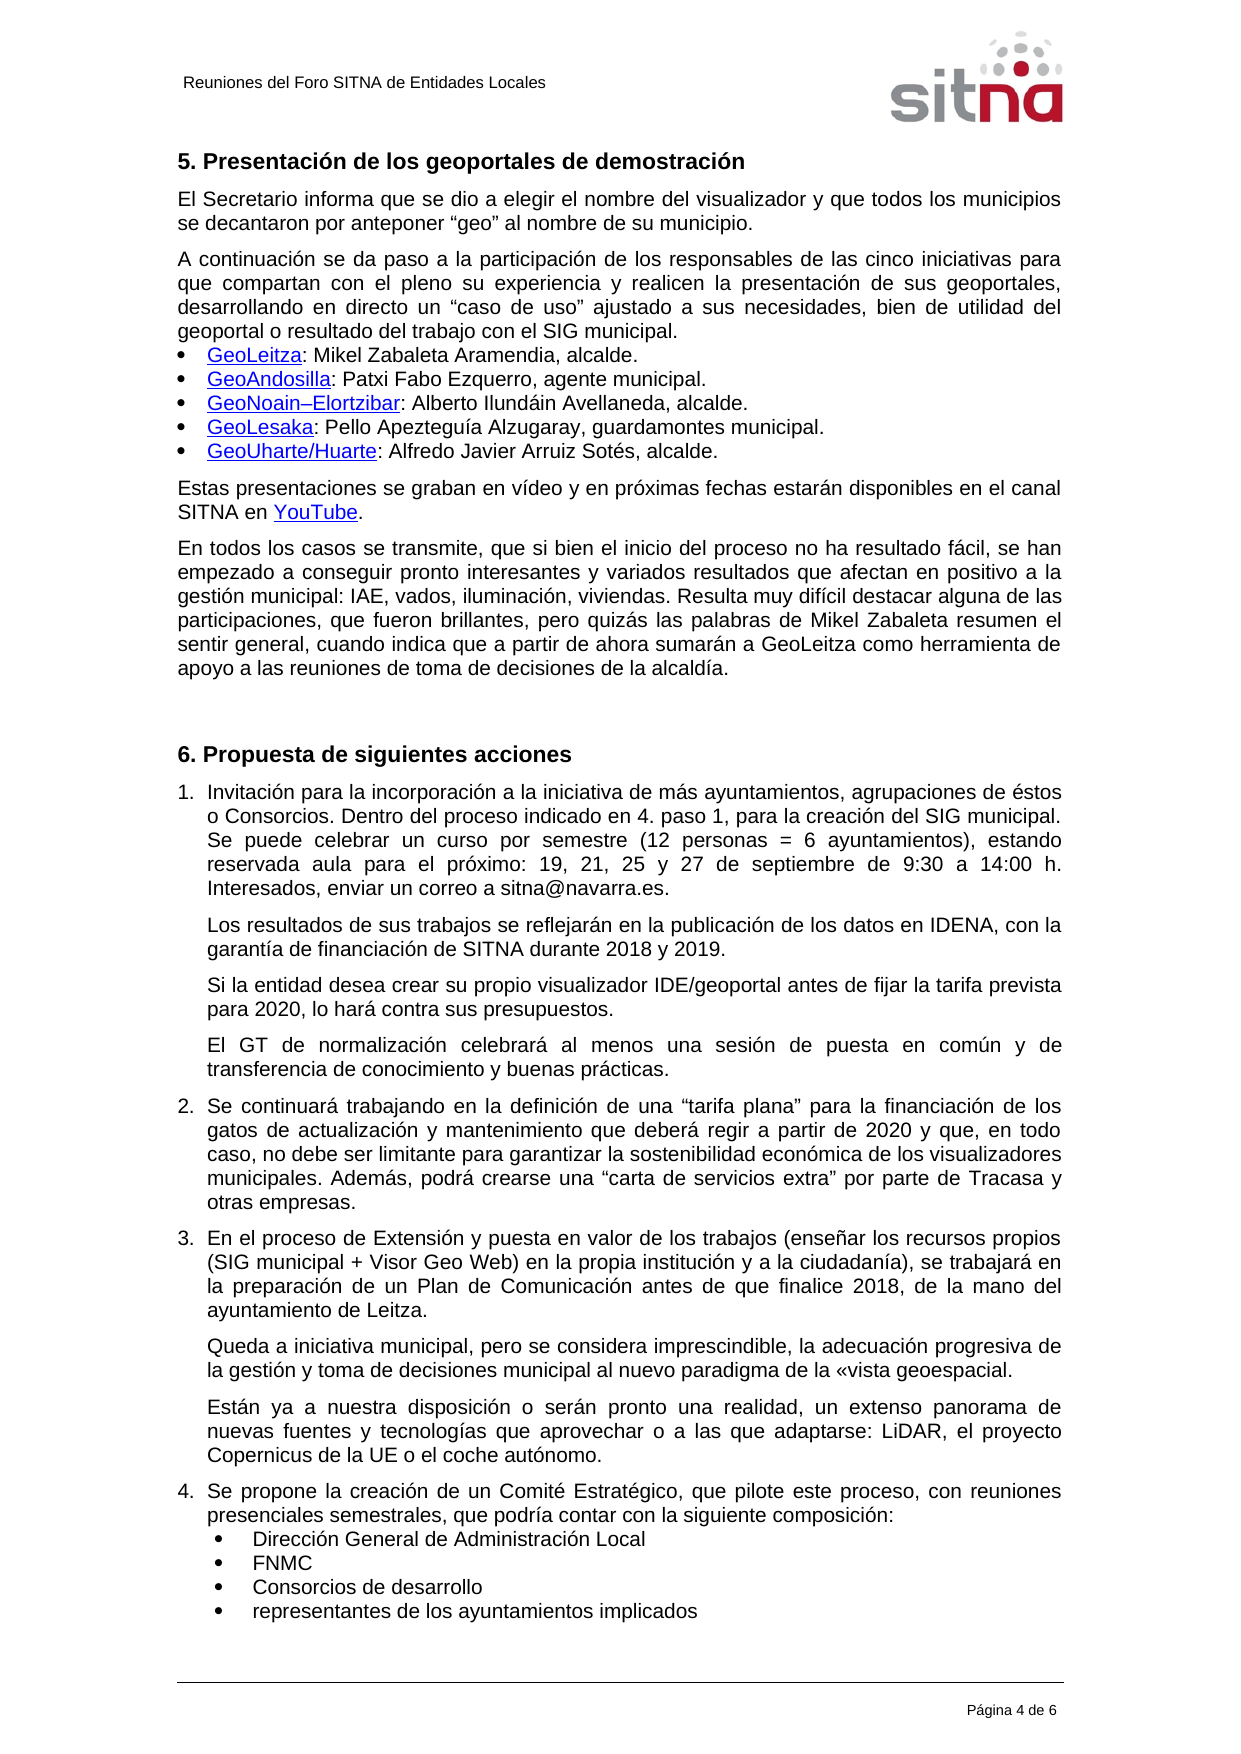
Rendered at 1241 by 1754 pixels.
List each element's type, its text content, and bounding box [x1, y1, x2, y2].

subtitle 5. Presentación de los geoportales de demostración [177, 148, 1063, 174]
text Los resultados de sus trabajos se reflejarán en la publicación de los datos en IDENA, con la garantía de financiación de SITNA durante 2018 y 2019. [207, 912, 1063, 960]
list Dirección General de Administración Local [215, 1527, 1063, 1551]
list Se propone la creación de un Comité Estratégico, que pilote este proceso, con reuniones presenciales semestrales, que podría contar con la siguiente composición: [177, 1479, 1063, 1527]
text Estas presentaciones se graban en vídeo y en próximas fechas estarán disponibles en el canal SITNA en YouTube. [177, 476, 1063, 523]
text A continuación se da paso a la participación de los responsables de las cinco iniciativas para que compartan con el pleno su experiencia y realicen la presentación de sus geoportales, desarrollando en directo un “caso de uso” ajustado a sus necesidades, bien de utilidad del geoportal o resultado del trabajo con el SIG municipal. [177, 247, 1063, 343]
text Están ya a nuestra disposición o serán pronto una realidad, un extenso panorama de nuevas fuentes y tecnologías que aprovechar o a las que adaptarse: LiDAR, el proyecto Copernicus de la UE o el coche autónomo. [207, 1395, 1063, 1467]
list Invitación para la incorporación a la iniciativa de más ayuntamientos, agrupaciones de éstos o Consorcios. Dentro del proceso indicado en 4. paso 1, para la creación del SIG municipal. Se puede celebrar un curso por semestre (12 personas = 6 ayuntamientos), estando reservada aula para el próximo: 19, 21, 25 y 27 de septiembre de 9:30 a 14:00 h. Interesados, enviar un correo a sitna@navarra.es. [177, 780, 1063, 900]
list GeoUharte/Huarte: Alfredo Javier Arruiz Sotés, alcalde. [177, 439, 1063, 463]
text En todos los casos se transmite, que si bien el inicio del proceso no ha resultado fácil, se han empezado a conseguir pronto interesantes y variados resultados que afectan en positivo a la gestión municipal: IAE, vados, iluminación, viviendas. Resulta muy difícil destacar alguna de las participaciones, que fueron brillantes, pero quizás las palabras de Mikel Zabaleta resumen el sentir general, cuando indica que a partir de ahora sumarán a GeoLeitza como herramienta de apoyo a las reuniones de toma de decisiones de la alcaldía. [177, 536, 1063, 680]
text El GT de normalización celebrará al menos una sesión de puesta en común y de transferencia de conocimiento y buenas prácticas. [207, 1033, 1063, 1081]
list GeoLesaka: Pello Apezteguía Alzugaray, guardamontes municipal. [177, 415, 1063, 439]
picture [889, 29, 1064, 124]
list Consorcios de desarrollo [215, 1575, 1063, 1599]
text Queda a iniciativa municipal, pero se considera imprescindible, la adecuación progresiva de la gestión y toma de decisiones municipal al nuevo paradigma de la «vista geoespacial. [207, 1334, 1063, 1382]
text El Secretario informa que se dio a elegir el nombre del visualizador y que todos los municipios se decantaron por anteponer “geo” al nombre de su municipio. [177, 187, 1063, 234]
list Se continuará trabajando en la definición de una “tarifa plana” para la financiación de los gatos de actualización y mantenimiento que deberá regir a partir de 2020 y que, en todo caso, no debe ser limitante para garantizar la sostenibilidad económica de los visualizadores municipales. Además, podrá crearse una “carta de servicios extra” por parte de Tracasa y otras empresas. [177, 1094, 1063, 1213]
list GeoLeitza: Mikel Zabaleta Aramendia, alcalde. [177, 343, 1063, 367]
list representantes de los ayuntamientos implicados [215, 1599, 1063, 1623]
text Si la entidad desea crear su propio visualizador IDE/geoportal antes de fijar la tarifa prevista para 2020, lo hará contra sus presupuestos. [207, 973, 1063, 1021]
list En el proceso de Extensión y puesta en valor de los trabajos (enseñar los recursos propios (SIG municipal + Visor Geo Web) en la propia institución y a la ciudadanía), se trabajará en la preparación de un Plan de Comunicación antes de que finalice 2018, de la mano del ayuntamiento de Leitza. [177, 1226, 1063, 1322]
list GeoAndosilla: Patxi Fabo Ezquerro, agente municipal. [177, 367, 1063, 391]
list FNMC [215, 1551, 1063, 1575]
subtitle 6. Propuesta de siguientes acciones [177, 741, 1063, 768]
list GeoNoain–Elortzibar: Alberto Ilundáin Avellaneda, alcalde. [177, 391, 1063, 415]
